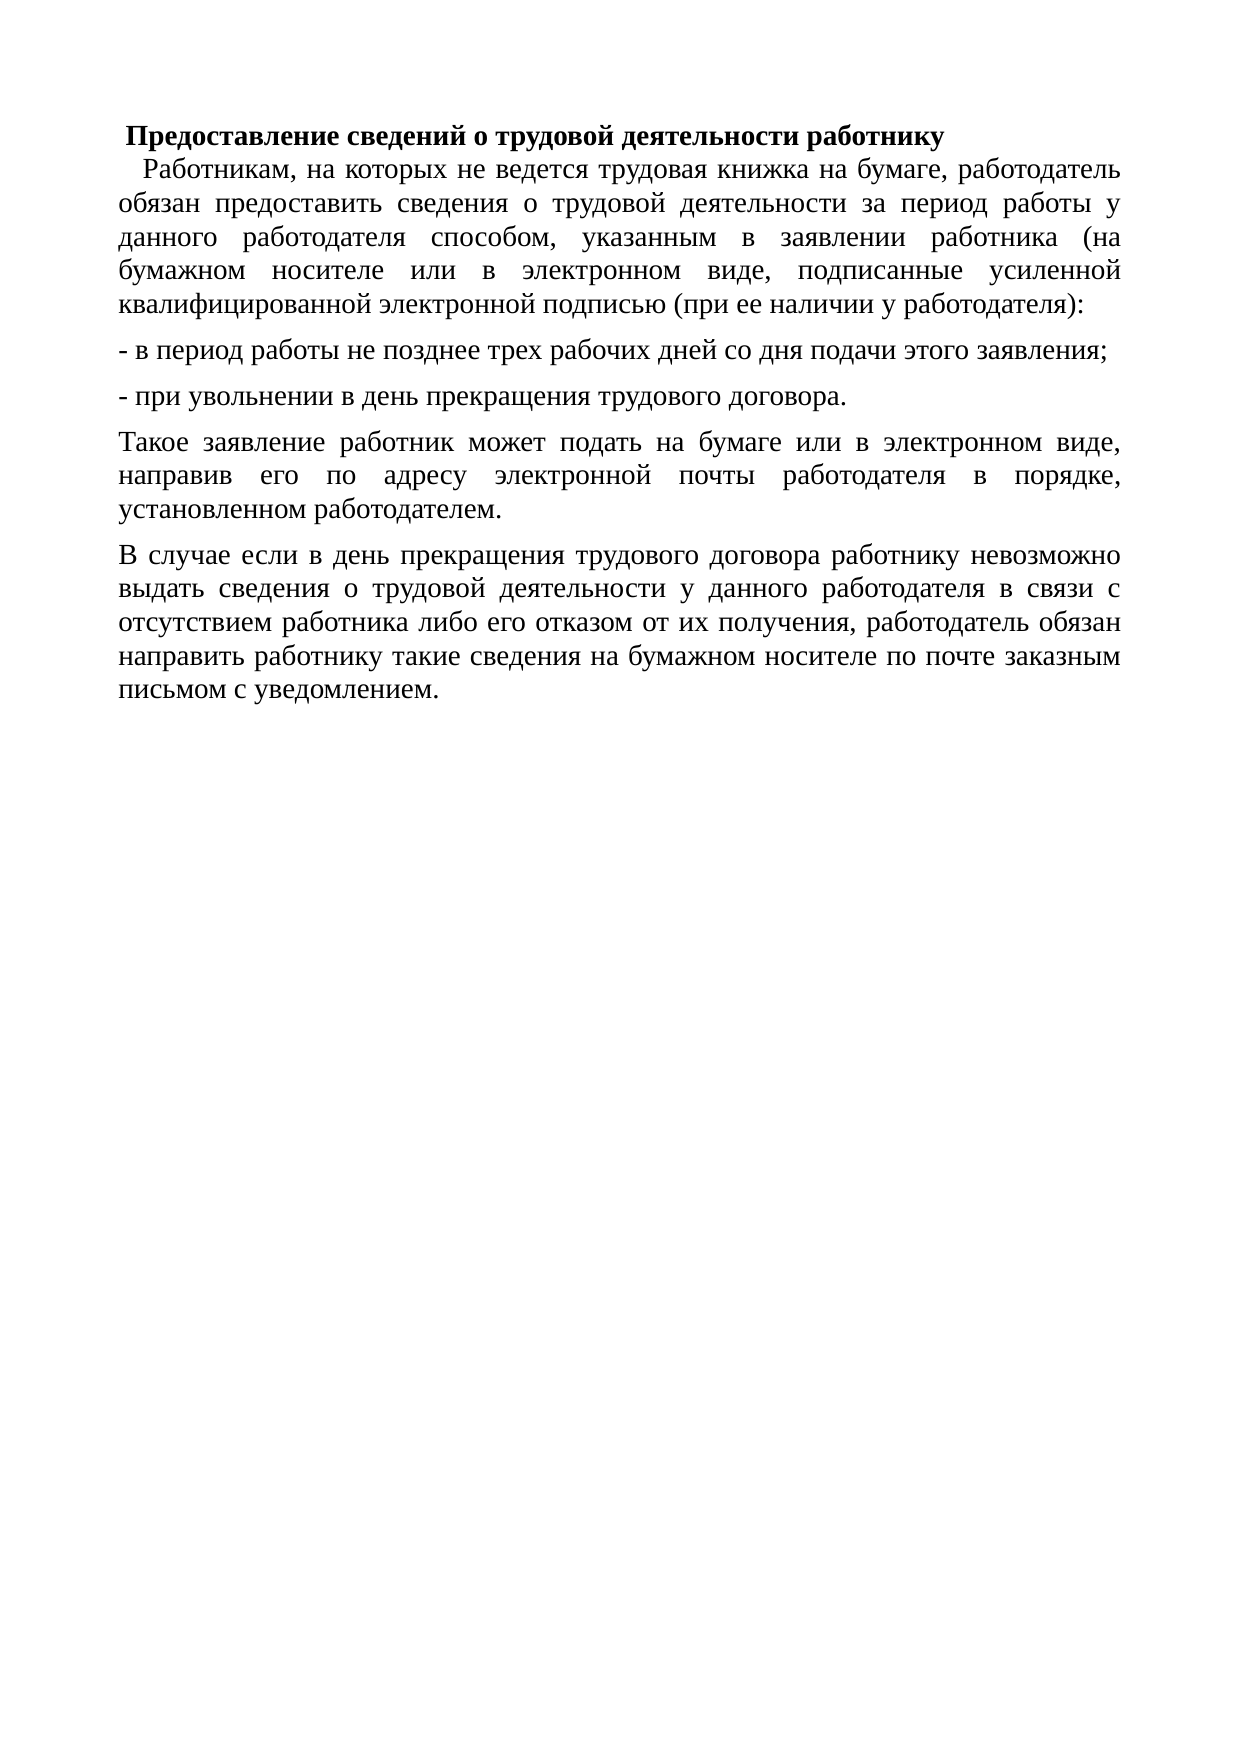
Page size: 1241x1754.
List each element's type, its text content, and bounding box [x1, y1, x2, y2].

text - в период работы не позднее трех рабочих дней со дня подачи этого заявления; [118, 332, 1122, 365]
text Предоставление сведений о трудовой деятельности работнику [118, 118, 1122, 152]
text Такое заявление работник может подать на бумаге или в электронном виде, направив его по адресу электронной почты работодателя в порядке, установленном работодателем. [118, 424, 1122, 524]
text - при увольнении в день прекращения трудового договора. [118, 378, 1122, 411]
text Работникам, на которых не ведется трудовая книжка на бумаге, работодатель обязан предоставить сведения о трудовой деятельности за период работы у данного работодателя способом, указанным в заявлении работника (на бумажном носителе или в электронном виде, подписанные усиленной квалифицированной электронной подписью (при ее наличии у работодателя): [118, 152, 1122, 319]
text В случае если в день прекращения трудового договора работнику невозможно выдать сведения о трудовой деятельности у данного работодателя в связи с отсутствием работника либо его отказом от их получения, работодатель обязан направить работнику такие сведения на бумажном носителе по почте заказным письмом с уведомлением. [118, 537, 1122, 705]
